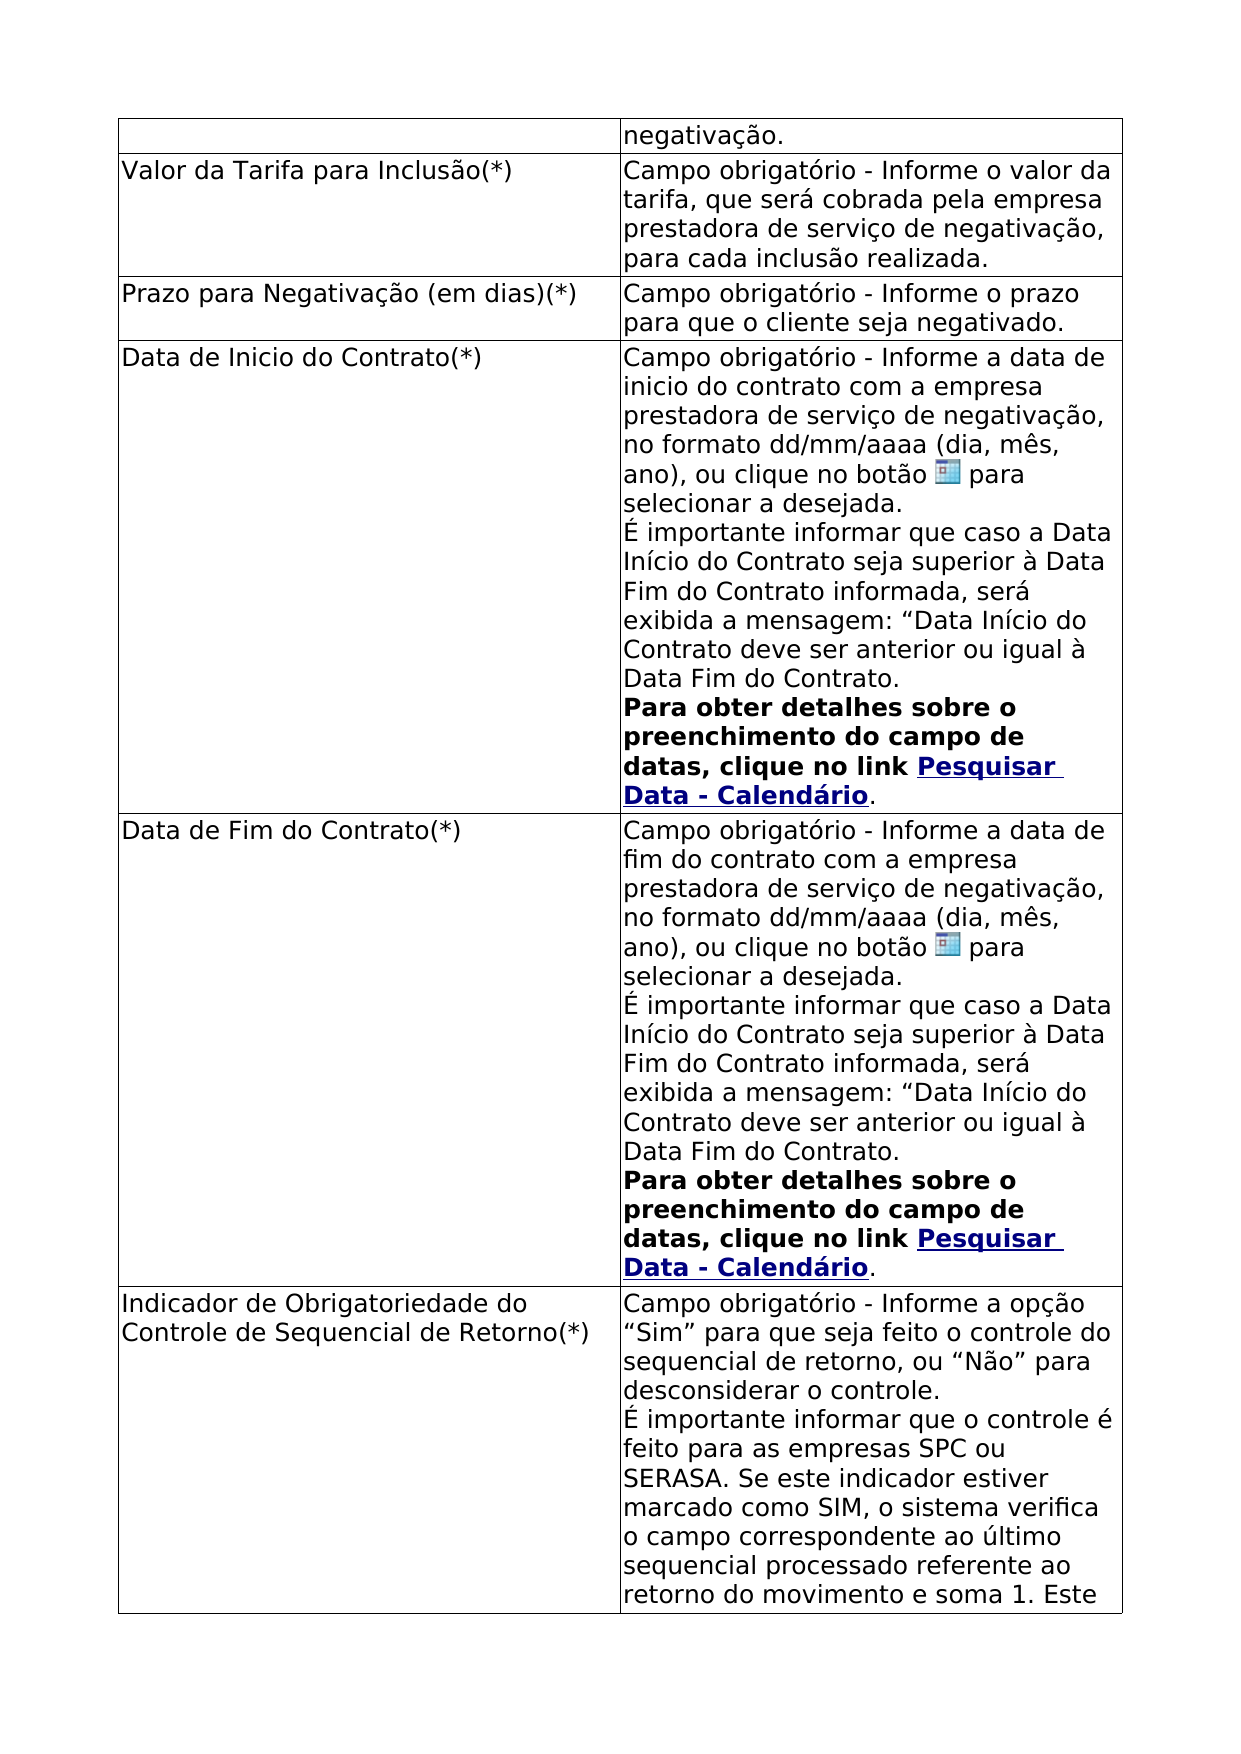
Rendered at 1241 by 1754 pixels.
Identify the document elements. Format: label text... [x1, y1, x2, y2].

table_cell negativação. [621, 119, 1122, 153]
table_cell Campo obrigatório - Informe o prazo para que o cliente seja negativado. [621, 277, 1122, 340]
picture [935, 459, 961, 484]
table_cell Campo obrigatório - Informe a opção “Sim” para que seja feito o controle do sequencial de retorno, ou “Não” para desconsiderar o controle. É importante informar que o controle é feito para as empresas SPC ou SERASA. Se este indicador estiver marcado como SIM, o sistema verifica o campo correspondente ao último sequencial processado referente ao retorno do movimento e soma 1. Este [621, 1287, 1122, 1612]
table_cell Valor da Tarifa para Inclusão(*) [119, 154, 620, 276]
picture [935, 932, 961, 956]
table_cell Data de Inicio do Contrato(*) [119, 341, 620, 813]
table_cell Campo obrigatório - Informe a data de fim do contrato com a empresa prestadora de serviço de negativação, no formato dd/mm/aaaa (dia, mês, ano), ou clique no botão para selecionar a desejada. É importante informar que caso a Data Início do Contrato seja superior à Data Fim do Contrato informada, será exibida a mensagem: “Data Início do Contrato deve ser anterior ou igual à Data Fim do Contrato. Para obter detalhes sobre o preenchimento do campo de datas, clique no link Pesquisar Data - Calendário. [621, 814, 1122, 1286]
table_cell Indicador de Obrigatoriedade do Controle de Sequencial de Retorno(*) [119, 1287, 620, 1612]
table_cell Prazo para Negativação (em dias)(*) [119, 277, 620, 340]
table_cell Campo obrigatório - Informe o valor da tarifa, que será cobrada pela empresa prestadora de serviço de negativação, para cada inclusão realizada. [621, 154, 1122, 276]
table_cell Campo obrigatório - Informe a data de inicio do contrato com a empresa prestadora de serviço de negativação, no formato dd/mm/aaaa (dia, mês, ano), ou clique no botão para selecionar a desejada. É importante informar que caso a Data Início do Contrato seja superior à Data Fim do Contrato informada, será exibida a mensagem: “Data Início do Contrato deve ser anterior ou igual à Data Fim do Contrato. Para obter detalhes sobre o preenchimento do campo de datas, clique no link Pesquisar Data - Calendário. [621, 341, 1122, 813]
table_cell [119, 119, 620, 153]
table_cell Data de Fim do Contrato(*) [119, 814, 620, 1286]
